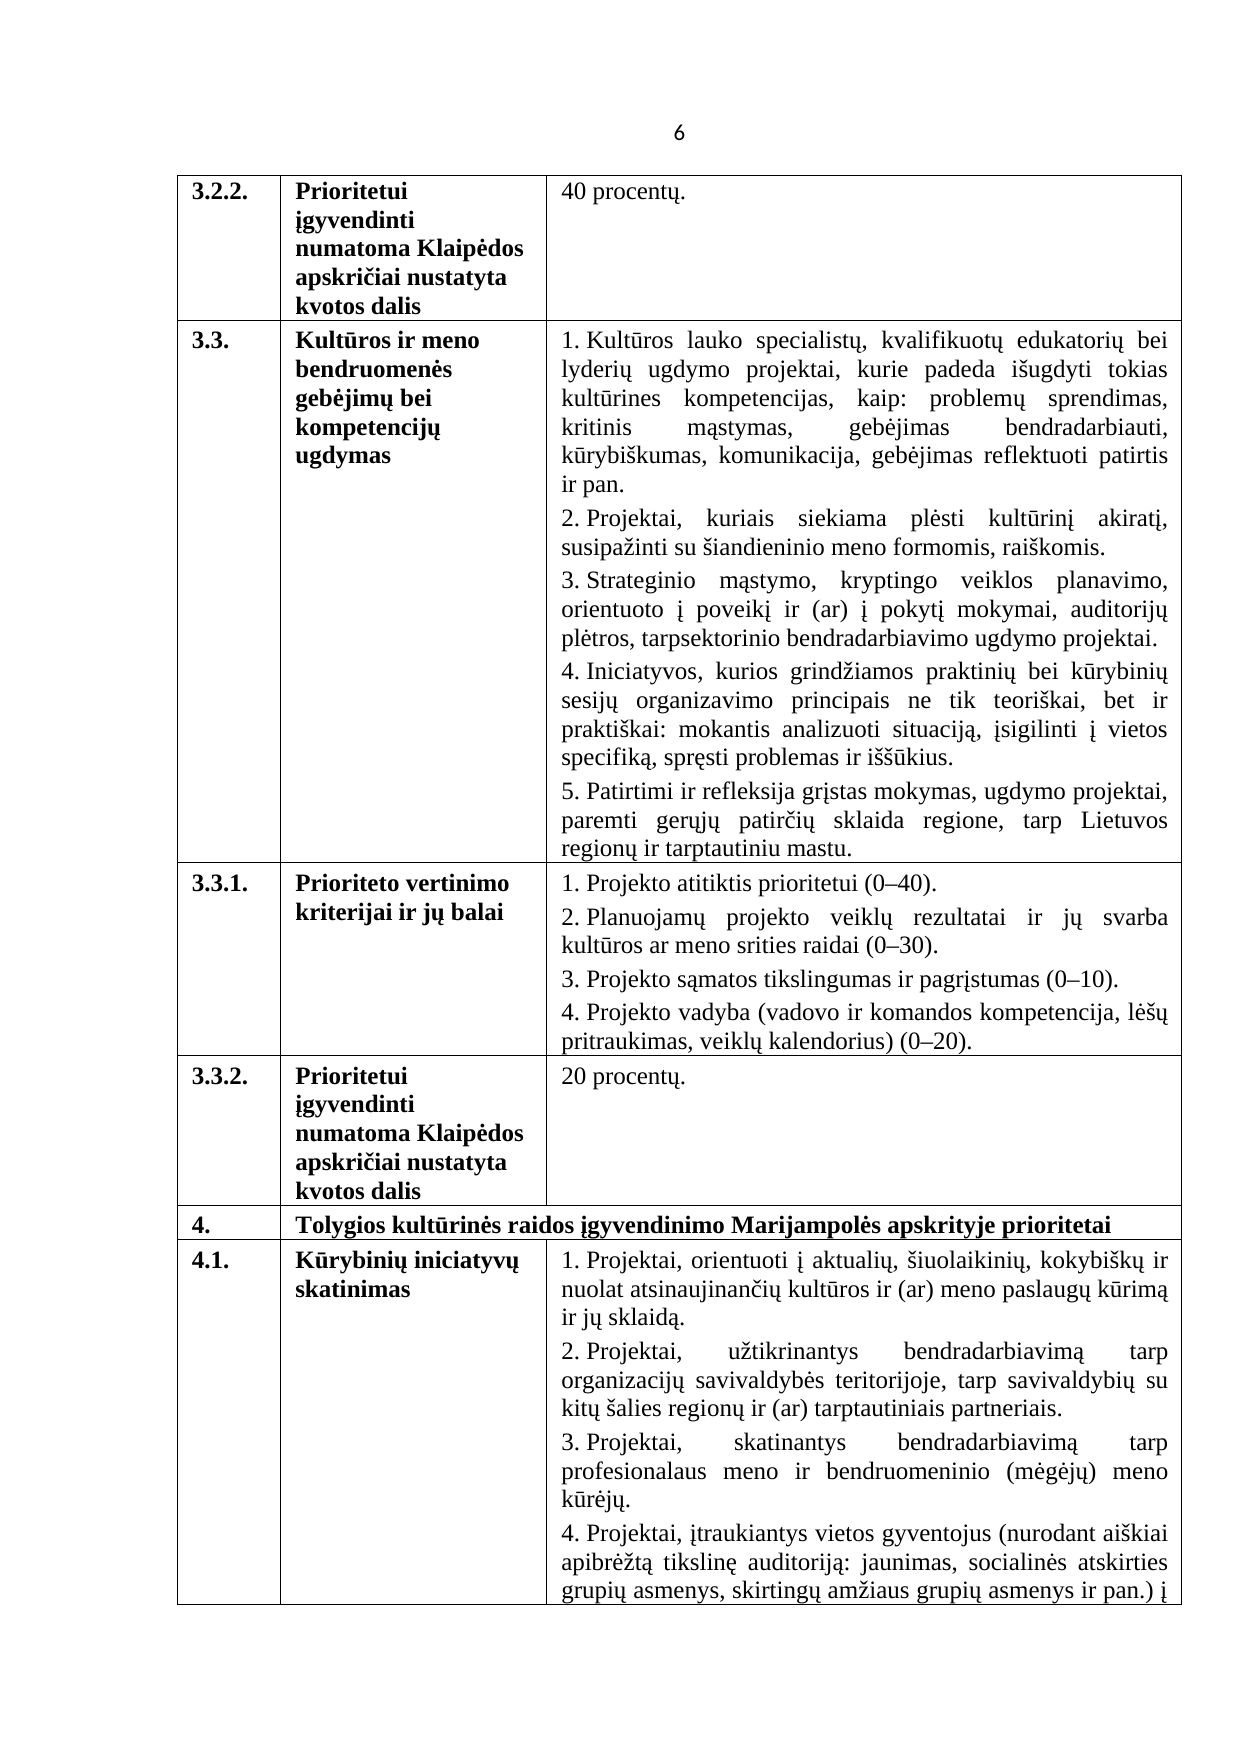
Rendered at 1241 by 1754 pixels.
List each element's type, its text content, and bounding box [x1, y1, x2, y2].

table_cell 40 procentų. [547, 176, 1181, 320]
table_cell Kultūros ir meno bendruomenės gebėjimų bei kompetencijų ugdymas [281, 321, 546, 862]
table_cell 3.3. [178, 321, 280, 862]
table_cell 3.3.2. [178, 1056, 280, 1204]
table_cell Tolygios kultūrinės raidos įgyvendinimo Marijampolės apskrityje prioritetai [281, 1206, 1181, 1239]
table_cell Prioriteto vertinimo kriterijai ir jų balai [281, 863, 546, 1055]
table_cell 4. [178, 1206, 280, 1239]
table_cell Kūrybinių iniciatyvų skatinimas [281, 1240, 546, 1604]
table_cell 1. Projekto atitiktis prioritetui (0–40). 2. Planuojamų projekto veiklų rezultatai ir jų svarba kultūros ar meno srities raidai (0–30). 3. Projekto sąmatos tikslingumas ir pagrįstumas (0–10). 4. Projekto vadyba (vadovo ir komandos kompetencija, lėšų pritraukimas, veiklų kalendorius) (0–20). [547, 863, 1181, 1055]
table_cell 3.3.1. [178, 863, 280, 1055]
table_cell 3.2.2. [178, 176, 280, 320]
table_cell Prioritetui įgyvendinti numatoma Klaipėdos apskričiai nustatyta kvotos dalis [531, 176, 546, 320]
table_cell Prioritetui įgyvendinti numatoma Klaipėdos apskričiai nustatyta kvotos dalis [281, 1056, 546, 1204]
table_cell Prioritetui įgyvendinti numatoma Klaipėdos apskričiai nustatyta kvotos dalis [281, 176, 295, 320]
table_cell 4.1. [178, 1240, 280, 1604]
table_cell 1. Projektai, orientuoti į aktualių, šiuolaikinių, kokybiškų ir nuolat atsinaujinančių kultūros ir (ar) meno paslaugų kūrimą ir jų sklaidą. 2. Projektai, užtikrinantys bendradarbiavimą tarp organizacijų savivaldybės teritorijoje, tarp savivaldybių su kitų šalies regionų ir (ar) tarptautiniais partneriais. 3. Projektai, skatinantys bendradarbiavimą tarp profesionalaus meno ir bendruomeninio (mėgėjų) meno kūrėjų. 4. Projektai, įtraukiantys vietos gyventojus (nurodant aiškiai apibrėžtą tikslinę auditoriją: jaunimas, socialinės atskirties grupių asmenys, skirtingų amžiaus grupių asmenys ir pan.) į aktyvią kūrybinę ir (ar) edukacinę veiklą. [547, 1240, 1181, 1604]
table_cell 1. Kultūros lauko specialistų, kvalifikuotų edukatorių bei lyderių ugdymo projektai, kurie padeda išugdyti tokias kultūrines kompetencijas, kaip: problemų sprendimas, kritinis mąstymas, gebėjimas bendradarbiauti, kūrybiškumas, komunikacija, gebėjimas reflektuoti patirtis ir pan. 2. Projektai, kuriais siekiama plėsti kultūrinį akiratį, susipažinti su šiandieninio meno formomis, raiškomis. 3. Strateginio mąstymo, kryptingo veiklos planavimo, orientuoto į poveikį ir (ar) į pokytį mokymai, auditorijų plėtros, tarpsektorinio bendradarbiavimo ugdymo projektai. 4. Iniciatyvos, kurios grindžiamos praktinių bei kūrybinių sesijų organizavimo principais ne tik teoriškai, bet ir praktiškai: mokantis analizuoti situaciją, įsigilinti į vietos specifiką, spręsti problemas ir iššūkius. 5. Patirtimi ir refleksija grįstas mokymas, ugdymo projektai, paremti gerųjų patirčių sklaida regione, tarp Lietuvos regionų ir tarptautiniu mastu. [547, 321, 1181, 862]
table_cell 20 procentų. [547, 1056, 1181, 1204]
